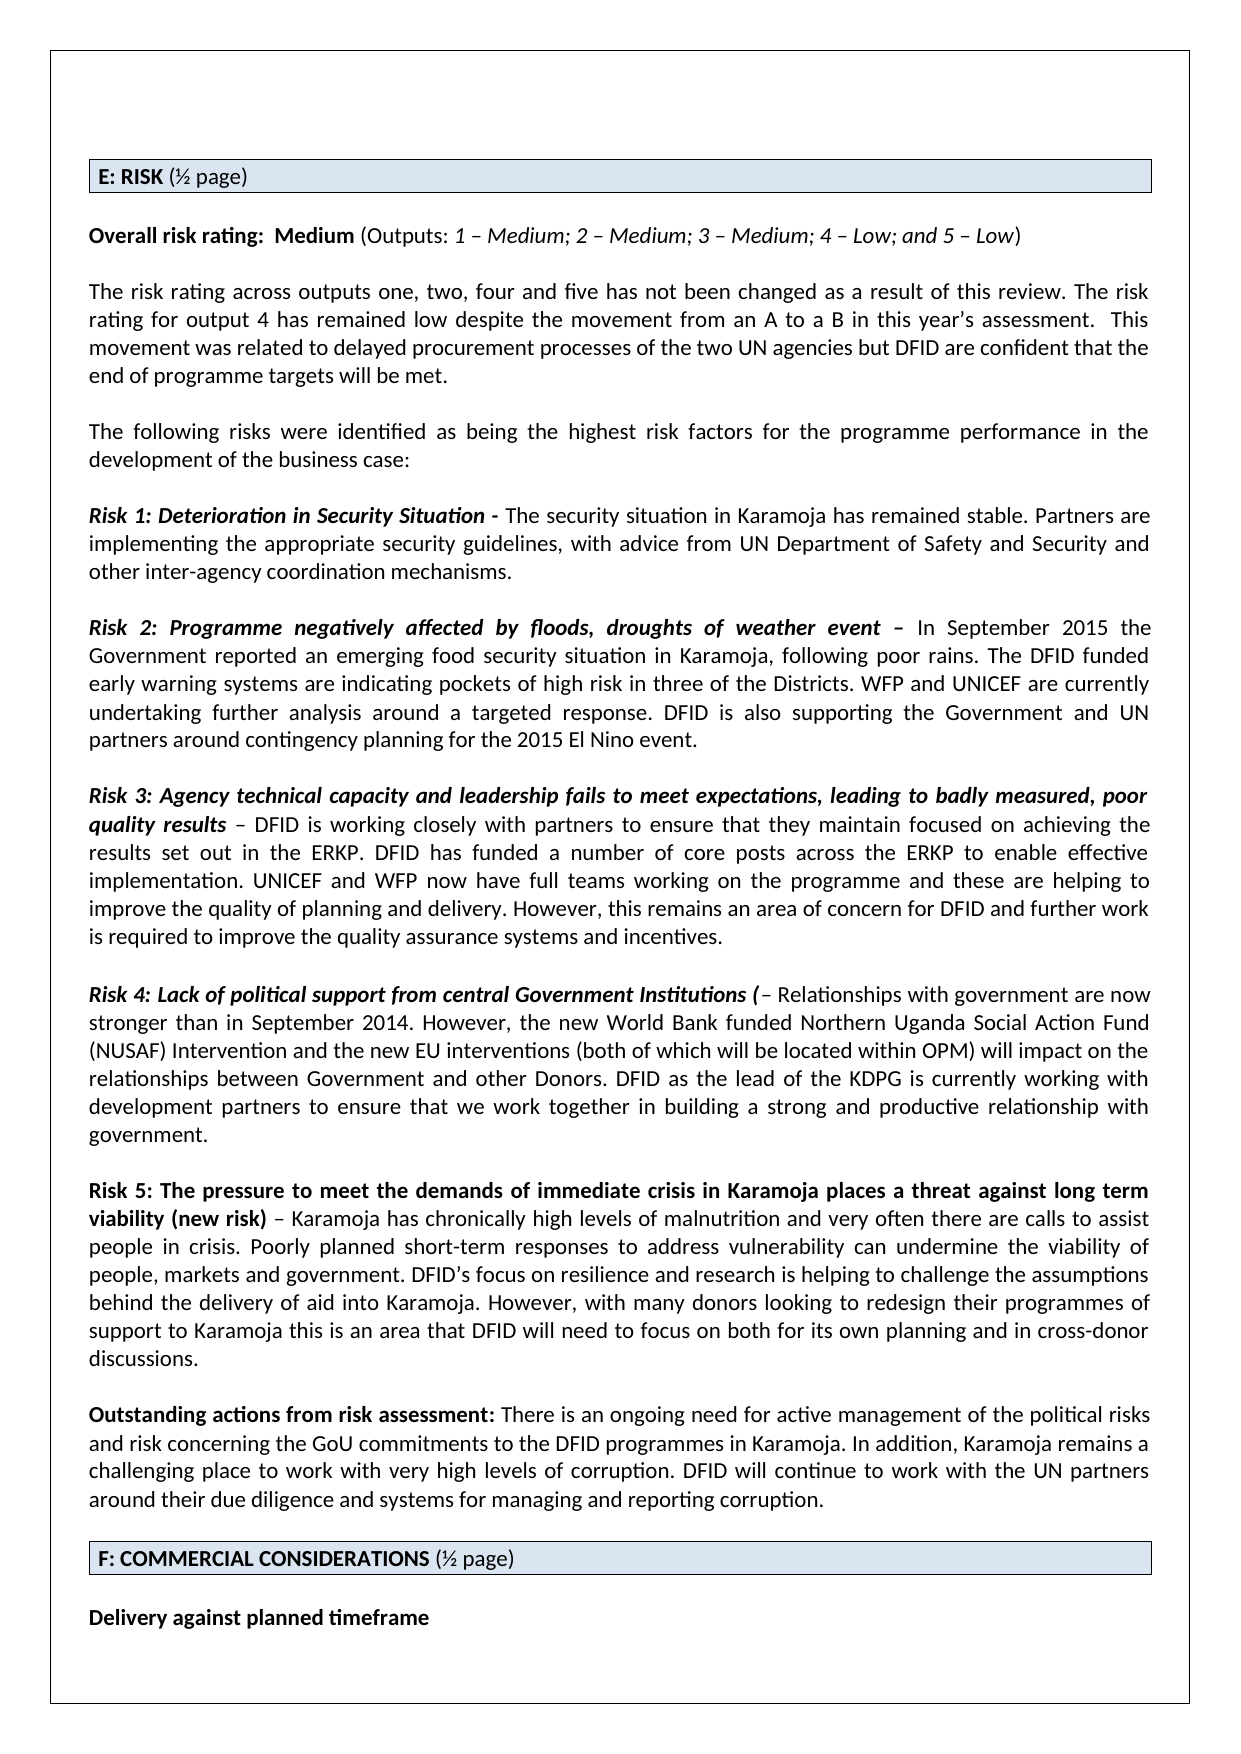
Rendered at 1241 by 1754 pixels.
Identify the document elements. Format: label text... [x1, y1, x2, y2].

text E: RISK (½ page) [90, 160, 1151, 192]
text The following risks were identified as being the highest risk factors for the programme performance in the development of the business case: [89, 417, 1152, 473]
text F: COMMERCIAL CONSIDERATIONS (½ page) [90, 1542, 1151, 1574]
text Overall risk rating: Medium (Outputs: 1 – Medium; 2 – Medium; 3 – Medium; 4 – Low; and 5 – Low) [89, 221, 1152, 249]
text Outstanding actions from risk assessment: There is an ongoing need for active management of the political risks and risk concerning the GoU commitments to the DFID programmes in Karamoja. In addition, Karamoja remains a challenging place to work with very high levels of corruption. DFID will continue to work with the UN partners around their due diligence and systems for managing and reporting corruption. [89, 1401, 1152, 1513]
text The risk rating across outputs one, two, four and five has not been changed as a result of this review. The risk rating for output 4 has remained low despite the movement from an A to a B in this year’s assessment. This movement was related to delayed procurement processes of the two UN agencies but DFID are confident that the end of programme targets will be met. [89, 277, 1152, 389]
text Risk 2: Programme negatively affected by floods, droughts of weather event – In September 2015 the Government reported an emerging food security situation in Karamoja, following poor rains. The DFID funded early warning systems are indicating pockets of high risk in three of the Districts. WFP and UNICEF are currently undertaking further analysis around a targeted response. DFID is also supporting the Government and UN partners around contingency planning for the 2015 El Nino event. [89, 613, 1152, 754]
text Risk 4: Lack of political support from central Government Institutions (– Relationships with government are now stronger than in September 2014. However, the new World Bank funded Northern Uganda Social Action Fund (NUSAF) Intervention and the new EU interventions (both of which will be located within OPM) will impact on the relationships between Government and other Donors. DFID as the lead of the KDPG is currently working with development partners to ensure that we work together in building a strong and productive relationship with government. [89, 978, 1152, 1148]
text Risk 5: The pressure to meet the demands of immediate crisis in Karamoja places a threat against long term viability (new risk) – Karamoja has chronically high levels of malnutrition and very often there are calls to assist people in crisis. Poorly planned short-term responses to address vulnerability can undermine the viability of people, markets and government. DFID’s focus on resilience and research is helping to challenge the assumptions behind the delivery of aid into Karamoja. However, with many donors looking to redesign their programmes of support to Karamoja this is an area that DFID will need to focus on both for its own planning and in cross-donor discussions. [89, 1176, 1152, 1373]
text Risk 1: Deterioration in Security Situation - The security situation in Karamoja has remained stable. Partners are implementing the appropriate security guidelines, with advice from UN Department of Safety and Security and other inter-agency coordination mechanisms. [89, 501, 1152, 586]
text Risk 3: Agency technical capacity and leadership fails to meet expectations, leading to badly measured, poor quality results – DFID is working closely with partners to ensure that they maintain focused on achieving the results set out in the ERKP. DFID has funded a number of core posts across the ERKP to enable effective implementation. UNICEF and WFP now have full teams working on the programme and these are helping to improve the quality of planning and delivery. However, this remains an area of concern for DFID and further work is required to improve the quality assurance systems and incentives. [89, 782, 1152, 950]
text Delivery against planned timeframe [89, 1603, 1152, 1631]
